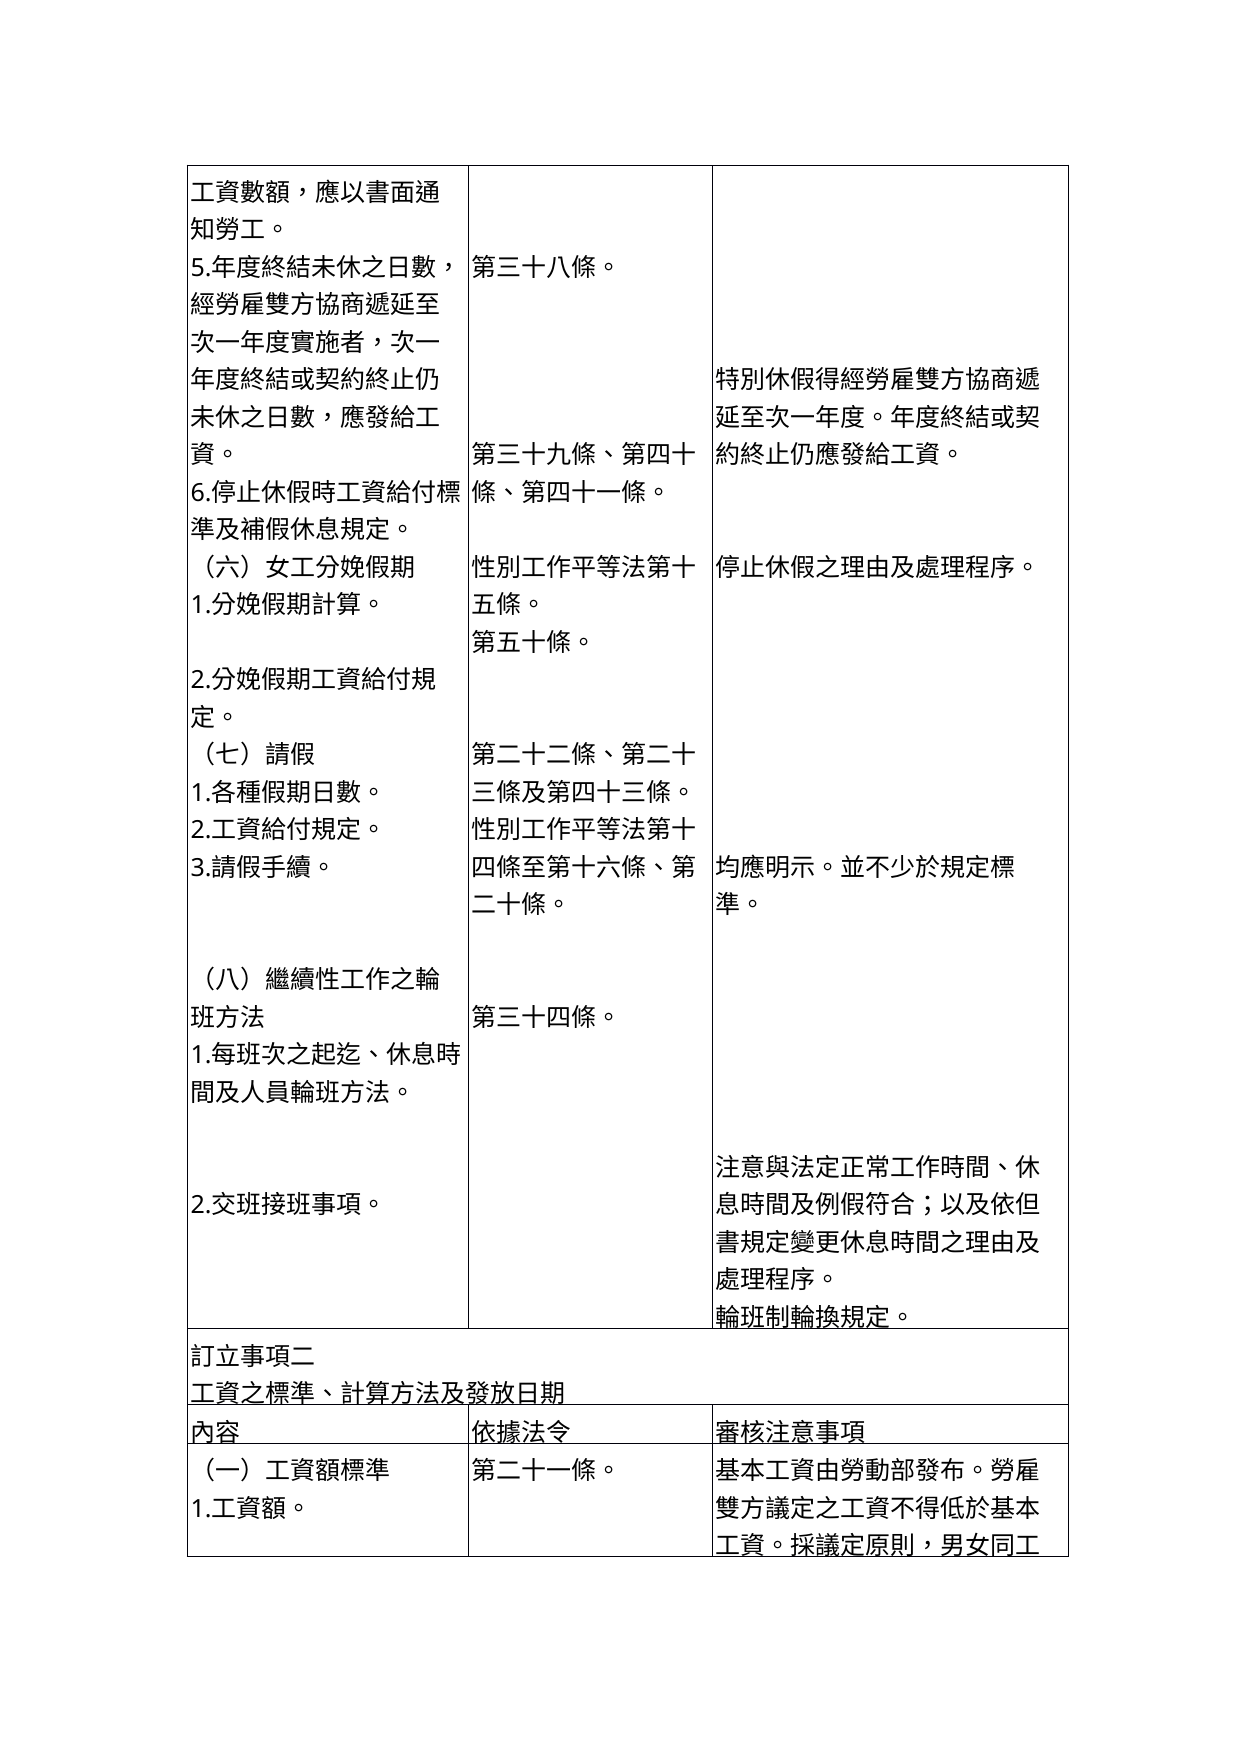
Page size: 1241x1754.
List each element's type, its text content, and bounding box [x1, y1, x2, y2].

table_cell 訂立事項二 工資之標準、計算方法及發放日期 [188, 1329, 1068, 1404]
table_cell （一）工資額標準 1.工資額。 [188, 1444, 468, 1556]
table_cell 審核注意事項 [713, 1405, 1068, 1443]
table_cell 第二十一條。 [469, 1444, 712, 1556]
table_cell 基本工資由勞動部發布。勞雇雙方議定之工資不得低於基本工資。採議定原則，男女同工 [713, 1444, 1068, 1556]
table_cell 特別休假得經勞雇雙方協商遞延至次一年度。年度終結或契約終止仍應發給工資。 停止休假之理由及處理程序。 均應明示。並不少於規定標準。 注意與法定正常工作時間、休息時間及例假符合；以及依但書規定變更休息時間之理由及處理程序。 輪班制輪換規定。 [713, 166, 1068, 1328]
table_cell 內容 [188, 1405, 468, 1443]
table_cell 工資數額，應以書面通知勞工。 5.年度終結未休之日數，經勞雇雙方協商遞延至次一年度實施者，次一年度終結或契約終止仍未休之日數，應發給工資。 6.停止休假時工資給付標準及補假休息規定。 （六）女工分娩假期 1.分娩假期計算。 2.分娩假期工資給付規定。 （七）請假 1.各種假期日數。 2.工資給付規定。 3.請假手續。 （八）繼續性工作之輪班方法 1.每班次之起迄、休息時間及人員輪班方法。 2.交班接班事項。 [188, 166, 468, 1328]
table_cell 依據法令 [469, 1405, 712, 1443]
table_cell 第三十八條。 第三十九條、第四十條、第四十一條。 性別工作平等法第十五條。 第五十條。 第二十二條、第二十三條及第四十三條。性別工作平等法第十四條至第十六條、第二十條。 第三十四條。 [469, 166, 712, 1328]
